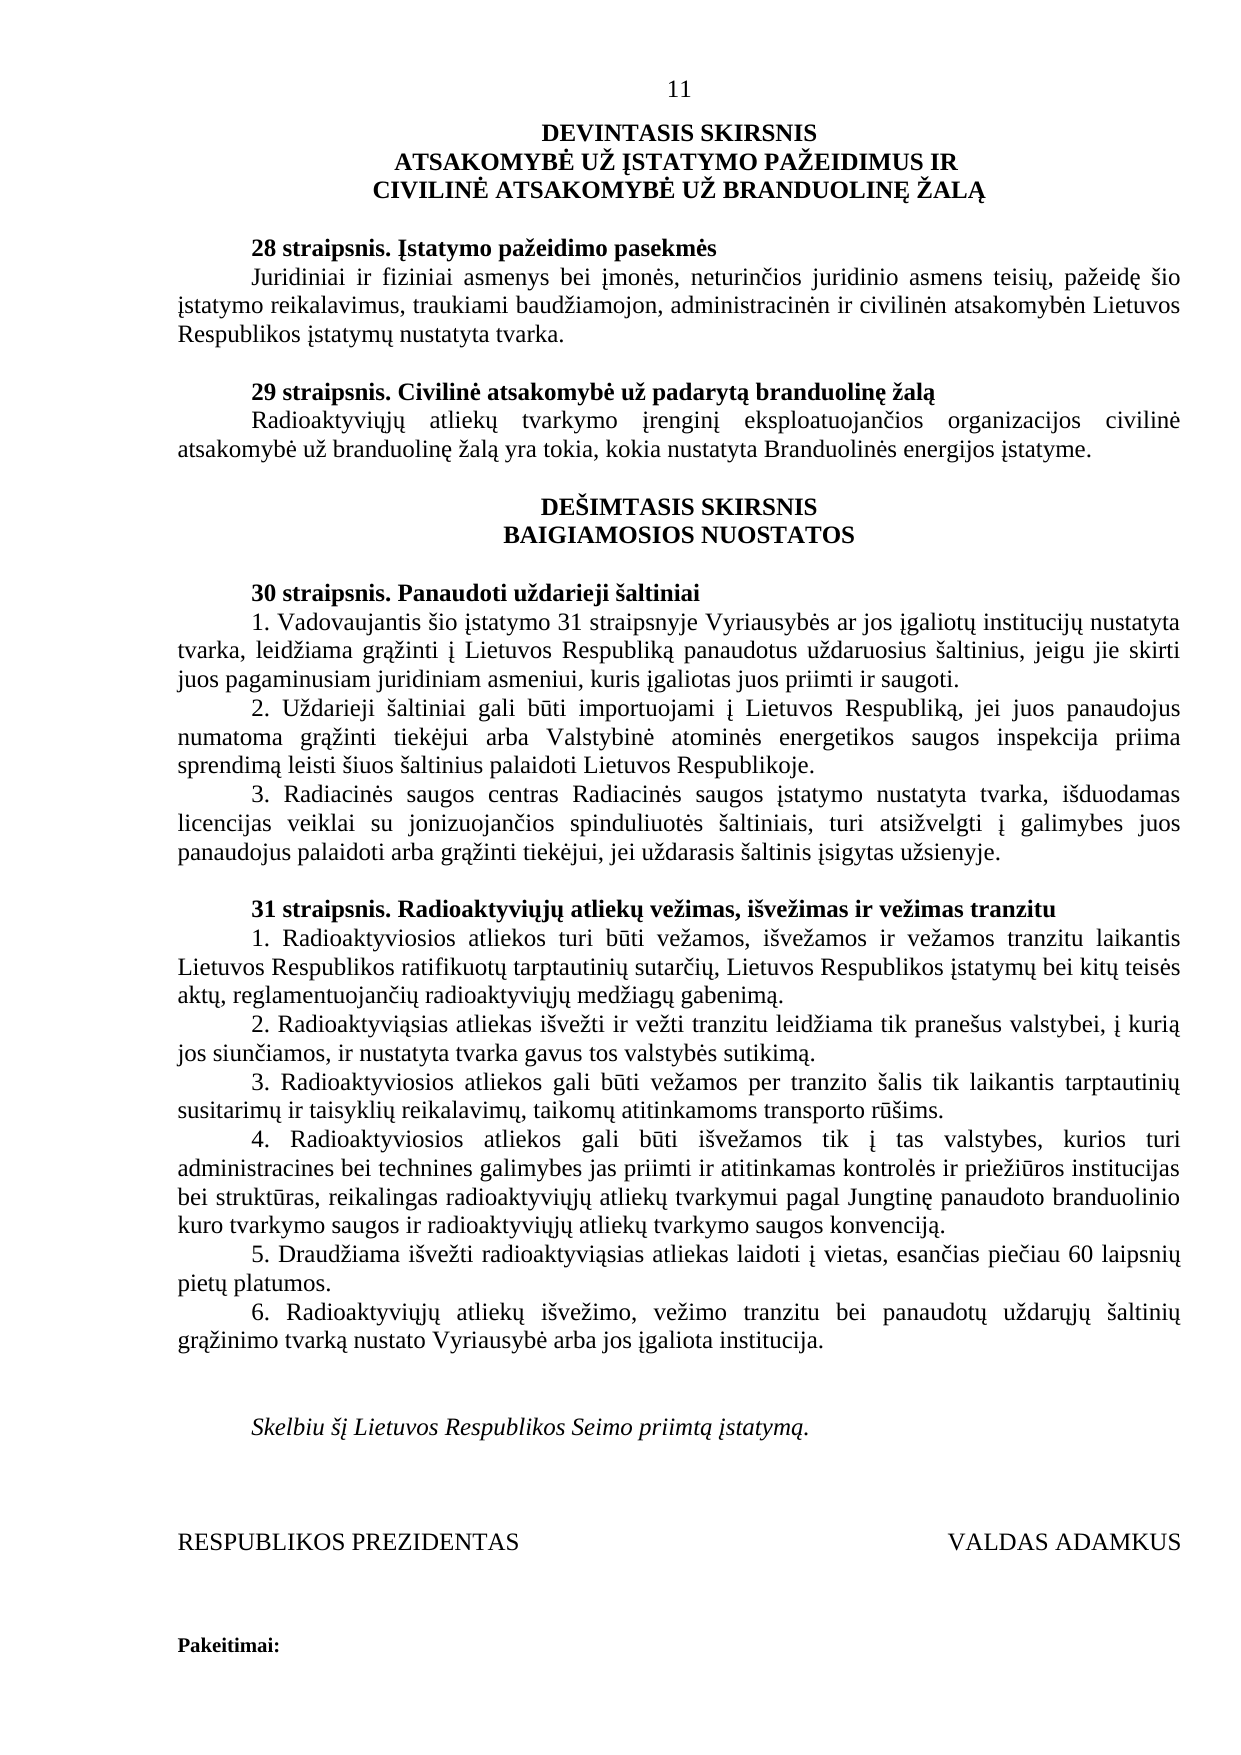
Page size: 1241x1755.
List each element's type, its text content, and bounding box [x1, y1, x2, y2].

text Radioaktyviųjų atliekų tvarkymo įrenginį eksploatuojančios organizacijos civilinė atsakomybė už branduolinę žalą yra tokia, kokia nustatyta Branduolinės energijos įstatyme. [177, 406, 1181, 463]
text 5. Draudžiama išvežti radioaktyviąsias atliekas laidoti į vietas, esančias piečiau 60 laipsnių pietų platumos. [177, 1239, 1181, 1297]
text 6. Radioaktyviųjų atliekų išvežimo, vežimo tranzitu bei panaudotų uždarųjų šaltinių grąžinimo tvarką nustato Vyriausybė arba jos įgaliota institucija. [177, 1297, 1181, 1354]
text CIVILINĖ ATSAKOMYBĖ UŽ BRANDUOLINĘ ŽALĄ [177, 176, 1181, 204]
text 2. Radioaktyviąsias atliekas išvežti ir vežti tranzitu leidžiama tik pranešus valstybei, į kurią jos siunčiamos, ir nustatyta tvarka gavus tos valstybės sutikimą. [177, 1009, 1181, 1067]
text 3. Radioaktyviosios atliekos gali būti vežamos per tranzito šalis tik laikantis tarptautinių susitarimų ir taisyklių reikalavimų, taikomų atitinkamoms transporto rūšims. [177, 1067, 1181, 1124]
text Skelbiu šį Lietuvos Respublikos Seimo priimtą įstatymą. [177, 1412, 1181, 1441]
text 30 straipsnis. Panaudoti uždarieji šaltiniai [177, 578, 1181, 607]
text ATSAKOMYBĖ UŽ ĮSTATYMO PAŽEIDIMUS IR [177, 147, 1181, 176]
text DEŠIMTASIS SKIRSNIS [177, 492, 1181, 521]
text 1. Vadovaujantis šio įstatymo 31 straipsnyje Vyriausybės ar jos įgaliotų institucijų nustatyta tvarka, leidžiama grąžinti į Lietuvos Respubliką panaudotus uždaruosius šaltinius, jeigu jie skirti juos pagaminusiam juridiniam asmeniui, kuris įgaliotas juos priimti ir saugoti. [177, 607, 1181, 693]
text 29 straipsnis. Civilinė atsakomybė už padarytą branduolinę žalą [177, 377, 1181, 406]
text Juridiniai ir fiziniai asmenys bei įmonės, neturinčios juridinio asmens teisių, pažeidę šio įstatymo reikalavimus, traukiami baudžiamojon, administracinėn ir civilinėn atsakomybėn Lietuvos Respublikos įstatymų nustatyta tvarka. [177, 262, 1181, 348]
text BAIGIAMOSIOS NUOSTATOS [177, 521, 1181, 549]
text 31 straipsnis. Radioaktyviųjų atliekų vežimas, išvežimas ir vežimas tranzitu [177, 894, 1181, 923]
text 1. Radioaktyviosios atliekos turi būti vežamos, išvežamos ir vežamos tranzitu laikantis Lietuvos Respublikos ratifikuotų tarptautinių sutarčių, Lietuvos Respublikos įstatymų bei kitų teisės aktų, reglamentuojančių radioaktyviųjų medžiagų gabenimą. [177, 923, 1181, 1009]
text 4. Radioaktyviosios atliekos gali būti išvežamos tik į tas valstybes, kurios turi administracines bei technines galimybes jas priimti ir atitinkamas kontrolės ir priežiūros institucijas bei struktūras, reikalingas radioaktyviųjų atliekų tvarkymui pagal Jungtinę panaudoto branduolinio kuro tvarkymo saugos ir radioaktyviųjų atliekų tvarkymo saugos konvenciją. [177, 1124, 1181, 1239]
text 28 straipsnis. Įstatymo pažeidimo pasekmės [177, 233, 1181, 262]
text DEVINTASIS SKIRSNIS [177, 118, 1181, 147]
text Pakeitimai: [177, 1632, 1181, 1657]
text 3. Radiacinės saugos centras Radiacinės saugos įstatymo nustatyta tvarka, išduodamas licencijas veiklai su jonizuojančios spinduliuotės šaltiniais, turi atsižvelgti į galimybes juos panaudojus palaidoti arba grąžinti tiekėjui, jei uždarasis šaltinis įsigytas užsienyje. [177, 779, 1181, 866]
text 2. Uždarieji šaltiniai gali būti importuojami į Lietuvos Respubliką, jei juos panaudojus numatoma grąžinti tiekėjui arba Valstybinė atominės energetikos saugos inspekcija priima sprendimą leisti šiuos šaltinius palaidoti Lietuvos Respublikoje. [177, 693, 1181, 779]
text RESPUBLIKOS PREZIDENTAS VALDAS ADAMKUS [177, 1527, 1181, 1556]
